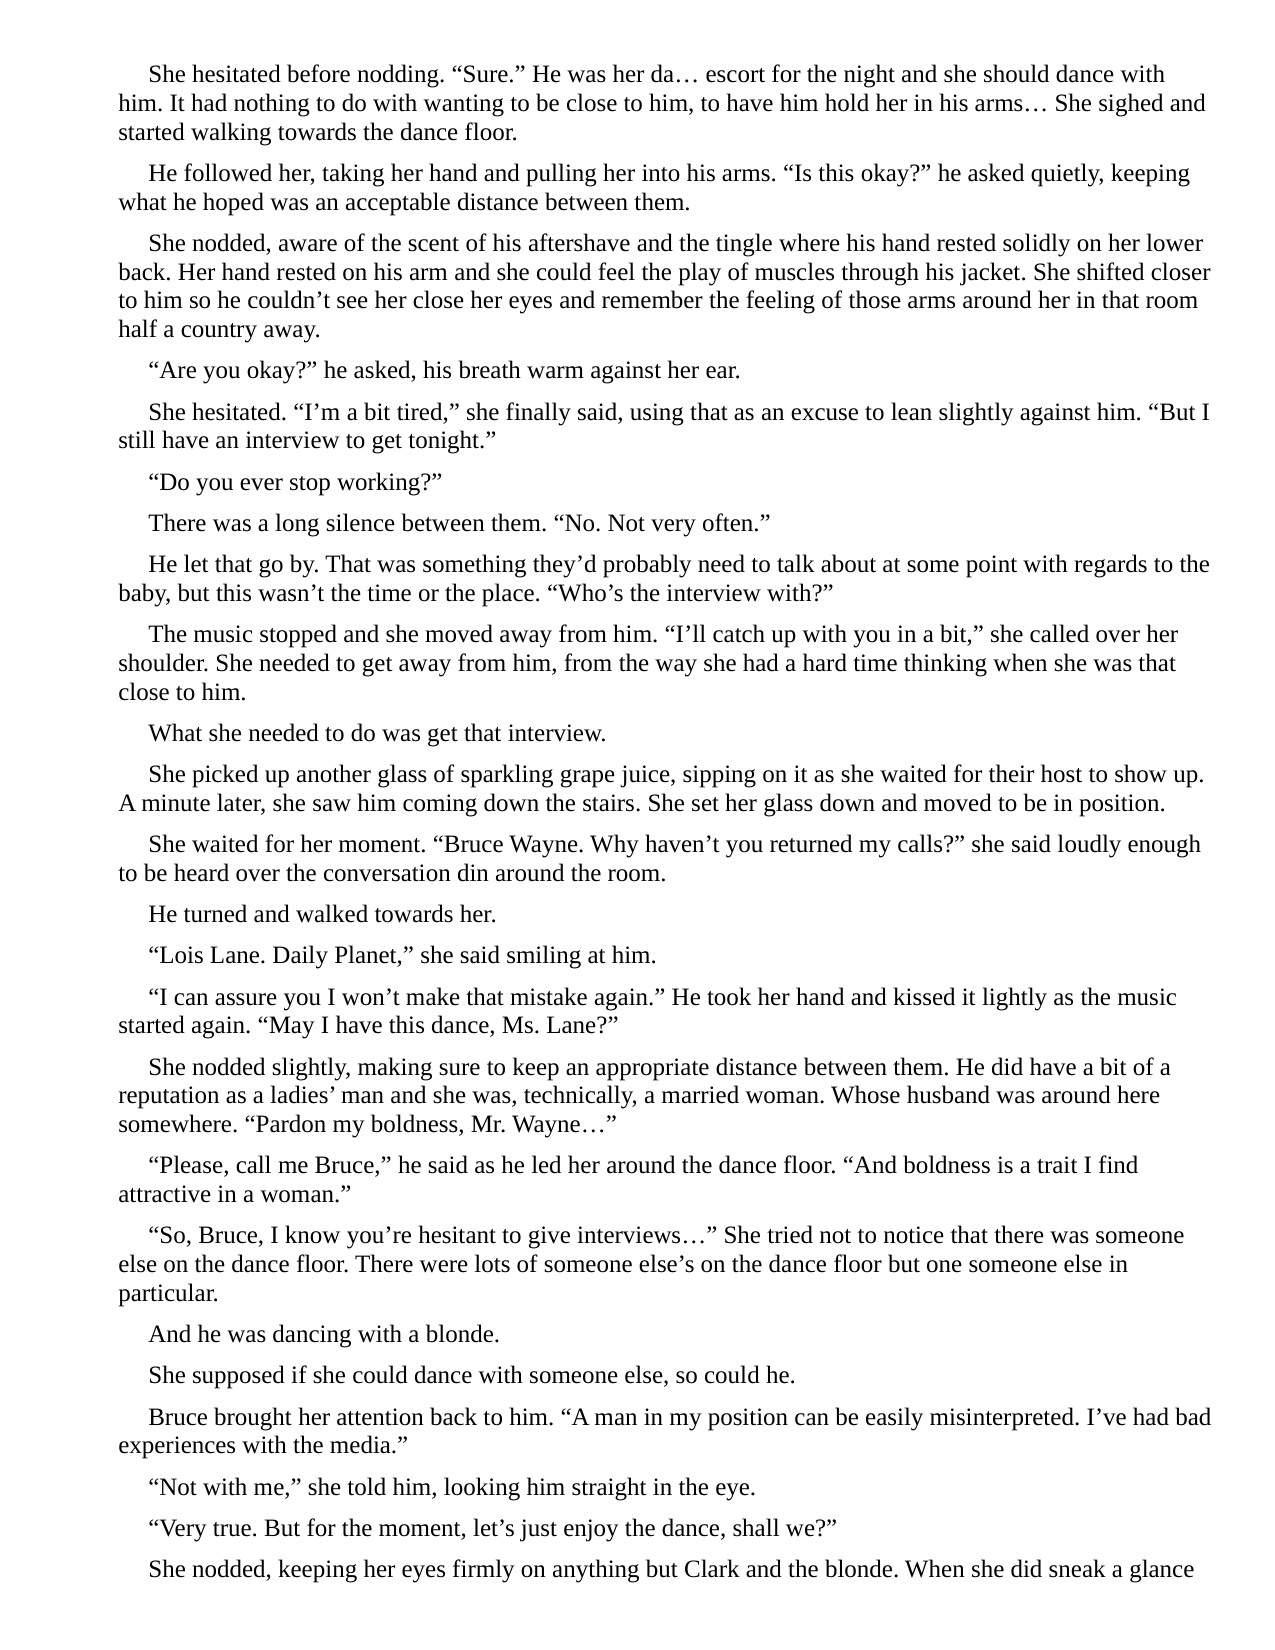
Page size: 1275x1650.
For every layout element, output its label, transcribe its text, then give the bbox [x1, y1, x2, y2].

text There was a long silence between them. “No. Not very often.” [118, 508, 1216, 537]
text She hesitated. “I’m a bit tired,” she finally said, using that as an excuse to lean slightly against him. “But I still have an interview to get tonight.” [118, 397, 1216, 454]
text She supposed if she could dance with someone else, so could he. [118, 1360, 1216, 1389]
text “Do you ever stop working?” [118, 467, 1216, 495]
text She hesitated before nodding. “Sure.” He was her da… escort for the night and she should dance with him. It had nothing to do with wanting to be close to him, to have him hold her in his arms… She sighed and started walking towards the dance floor. [118, 59, 1216, 145]
text The music stopped and she moved away from him. “I’ll catch up with you in a bit,” she called over her shoulder. She needed to get away from him, from the way she had a hard time thinking when she was that close to him. [118, 619, 1216, 705]
text What she needed to do was get that interview. [118, 718, 1216, 747]
text “I can assure you I won’t make that mistake again.” He took her hand and kissed it lightly as the music started again. “May I have this dance, Ms. Lane?” [118, 982, 1216, 1039]
text He followed her, taking her hand and pulling her into his arms. “Is this okay?” he asked quietly, keeping what he hoped was an acceptable distance between them. [118, 158, 1216, 215]
text She nodded, keeping her eyes firmly on anything but Clark and the blonde. When she did sneak a glance [118, 1554, 1216, 1583]
text She waited for her moment. “Bruce Wayne. Why haven’t you returned my calls?” she said loudly enough to be heard over the conversation din around the room. [118, 829, 1216, 887]
text “Lois Lane. Daily Planet,” she said smiling at him. [118, 940, 1216, 969]
text “Very true. But for the moment, let’s just enjoy the dance, shall we?” [118, 1513, 1216, 1542]
text “Are you okay?” he asked, his breath warm against her ear. [118, 355, 1216, 384]
text She nodded slightly, making sure to keep an appropriate distance between them. He did have a bit of a reputation as a ladies’ man and she was, technically, a married woman. Whose husband was around here somewhere. “Pardon my boldness, Mr. Wayne…” [118, 1052, 1216, 1138]
text And he was dancing with a blonde. [118, 1319, 1216, 1348]
text He turned and walked towards her. [118, 899, 1216, 928]
text “So, Bruce, I know you’re hesitant to give interviews…” She tried not to notice that there was someone else on the dance floor. There were lots of someone else’s on the dance floor but one someone else in particular. [118, 1220, 1216, 1307]
text He let that go by. That was something they’d probably need to talk about at some point with regards to the baby, but this wasn’t the time or the place. “Who’s the interview with?” [118, 549, 1216, 607]
text She picked up another glass of sparkling grape juice, sipping on it as she waited for their host to show up. A minute later, she saw him coming down the stairs. She set her glass down and moved to be in position. [118, 759, 1216, 817]
text Bruce brought her attention back to him. “A man in my position can be easily misinterpreted. I’ve had bad experiences with the media.” [118, 1402, 1216, 1459]
text “Not with me,” she told him, looking him straight in the eye. [118, 1472, 1216, 1500]
text “Please, call me Bruce,” he said as he led her around the dance floor. “And boldness is a trait I find attractive in a woman.” [118, 1150, 1216, 1208]
text She nodded, aware of the scent of his aftershave and the tingle where his hand rested solidly on her lower back. Her hand rested on his arm and she could feel the play of muscles through his jacket. She shifted closer to him so he couldn’t see her close her eyes and remember the feeling of those arms around her in that room half a country away. [118, 228, 1216, 343]
